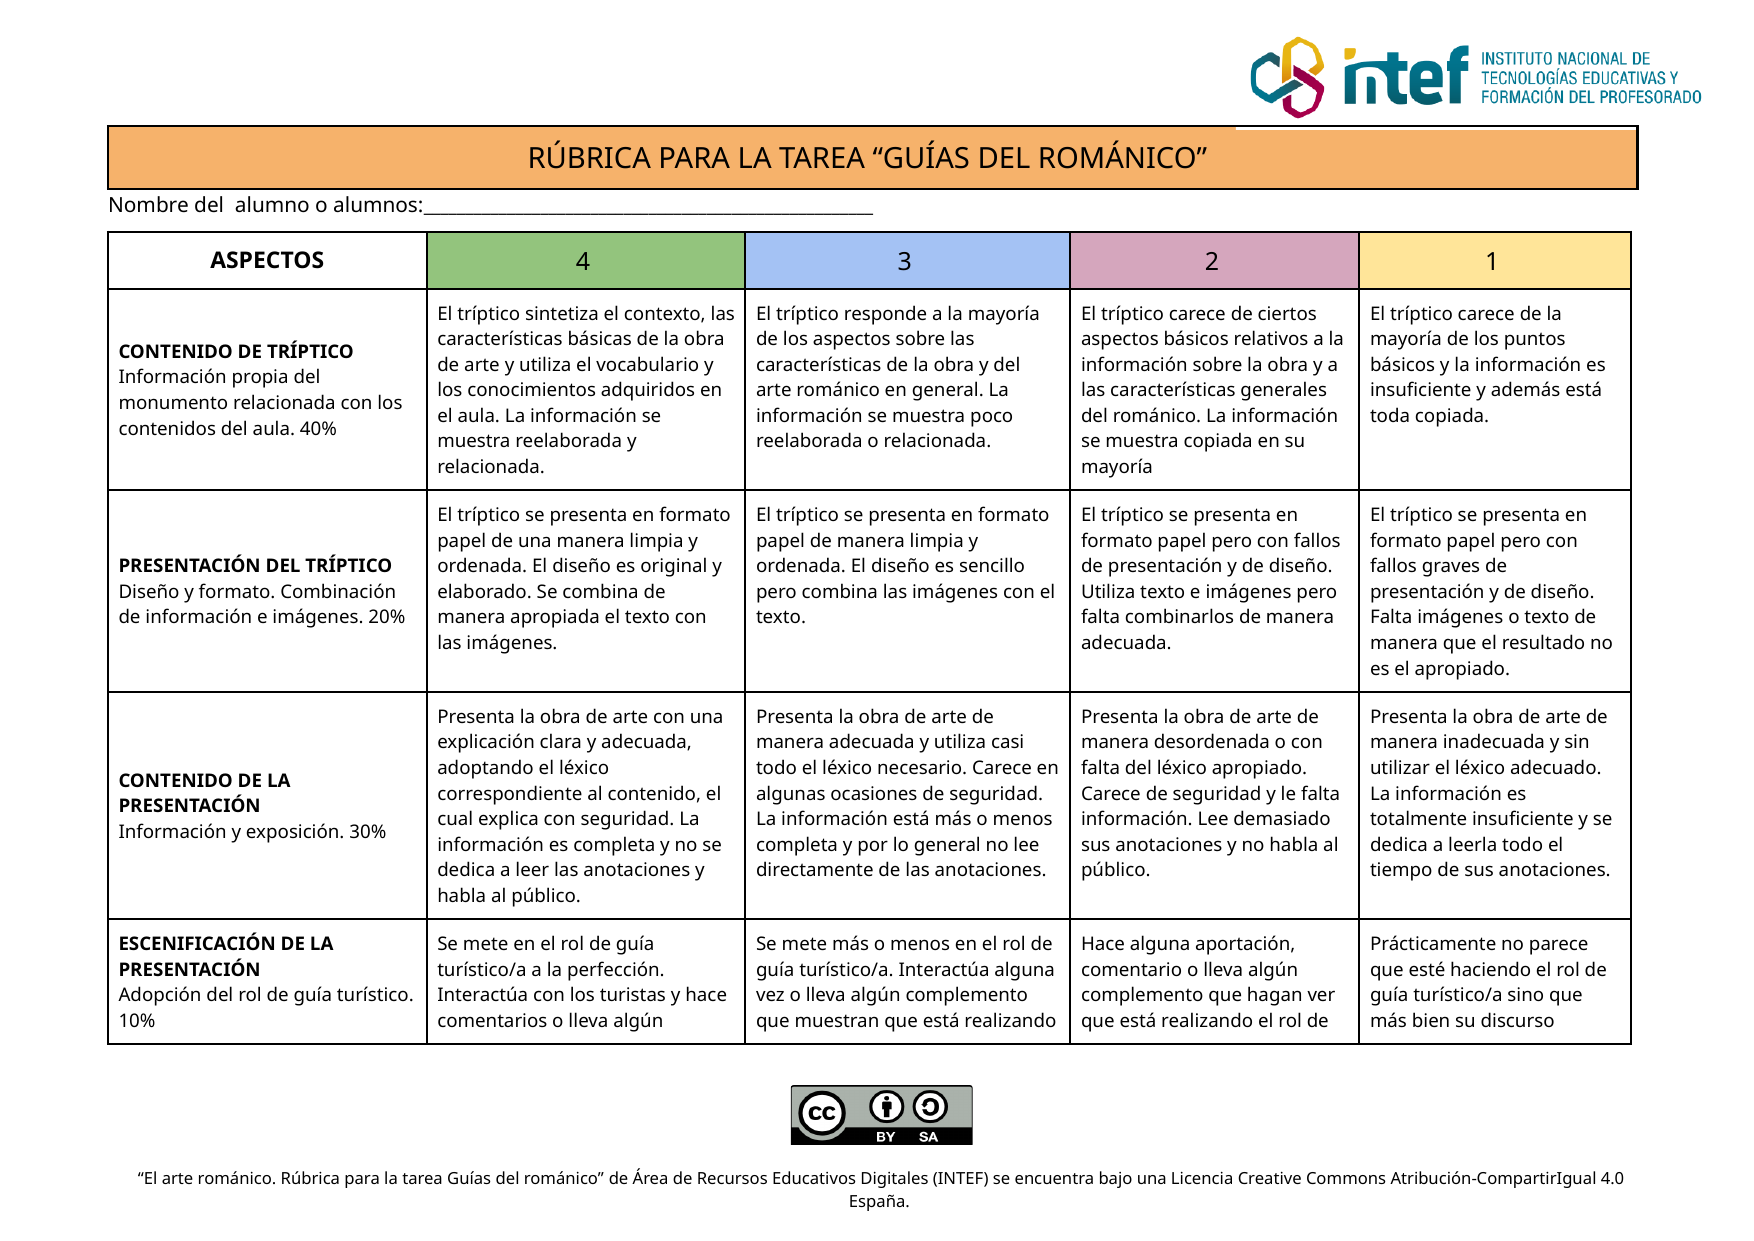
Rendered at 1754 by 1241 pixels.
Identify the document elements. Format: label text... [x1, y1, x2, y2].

table_header 3 [746, 233, 1069, 288]
table_cell PRESENTACIÓN DEL TRÍPTICO Diseño y formato. Combinación de información e imágenes. 20% [109, 491, 426, 691]
table_cell Se mete en el rol de guía turístico/a a la perfección. Interactúa con los turistas y hace comentarios o lleva algún [428, 920, 744, 1043]
table_header 1 [1360, 233, 1630, 288]
table_cell El tríptico se presenta en formato papel de manera limpia y ordenada. El diseño es sencillo pero combina las imágenes con el texto. [746, 491, 1069, 691]
table_cell Presenta la obra de arte con una explicación clara y adecuada, adoptando el léxico correspondiente al contenido, el cual explica con seguridad. La información es completa y no se dedica a leer las anotaciones y habla al público. [428, 693, 744, 918]
table_cell El tríptico se presenta en formato papel pero con fallos graves de presentación y de diseño. Falta imágenes o texto de manera que el resultado no es el apropiado. [1360, 491, 1630, 691]
table_cell El tríptico sintetiza el contexto, las características básicas de la obra de arte y utiliza el vocabulario y los conocimientos adquiridos en el aula. La información se muestra reelaborada y relacionada. [428, 290, 744, 489]
table_cell Se mete más o menos en el rol de guía turístico/a. Interactúa alguna vez o lleva algún complemento que muestran que está realizando [746, 920, 1069, 1043]
table_cell Presenta la obra de arte de manera adecuada y utiliza casi todo el léxico necesario. Carece en algunas ocasiones de seguridad. La información está más o menos completa y por lo general no lee directamente de las anotaciones. [746, 693, 1069, 918]
table_cell CONTENIDO DE LA PRESENTACIÓN Información y exposición. 30% [109, 693, 426, 918]
table_cell El tríptico responde a la mayoría de los aspectos sobre las características de la obra y del arte románico en general. La información se muestra poco reelaborada o relacionada. [746, 290, 1069, 489]
table_header 2 [1071, 233, 1358, 288]
table_header RÚBRICA PARA LA TAREA “GUÍAS DEL ROMÁNICO” [109, 127, 1636, 188]
table_cell Presenta la obra de arte de manera inadecuada y sin utilizar el léxico adecuado. La información es totalmente insuficiente y se dedica a leerla todo el tiempo de sus anotaciones. [1360, 693, 1630, 918]
table_header 4 [428, 233, 744, 288]
table_cell El tríptico se presenta en formato papel pero con fallos de presentación y de diseño. Utiliza texto e imágenes pero falta combinarlos de manera adecuada. [1071, 491, 1358, 691]
table_cell ESCENIFICACIÓN DE LA PRESENTACIÓN Adopción del rol de guía turístico. 10% [109, 920, 426, 1043]
table_cell Presenta la obra de arte de manera desordenada o con falta del léxico apropiado. Carece de seguridad y le falta información. Lee demasiado sus anotaciones y no habla al público. [1071, 693, 1358, 918]
picture [1235, 24, 1716, 130]
table_cell Prácticamente no parece que esté haciendo el rol de guía turístico/a sino que más bien su discurso [1360, 920, 1630, 1043]
table_cell El tríptico carece de ciertos aspectos básicos relativos a la información sobre la obra y a las características generales del románico. La información se muestra copiada en su mayoría [1071, 290, 1358, 489]
table_cell CONTENIDO DE TRÍPTICO Información propia del monumento relacionada con los contenidos del aula. 40% [109, 290, 426, 489]
table_cell El tríptico se presenta en formato papel de una manera limpia y ordenada. El diseño es original y elaborado. Se combina de manera apropiada el texto con las imágenes. [428, 491, 744, 691]
table_cell Hace alguna aportación, comentario o lleva algún complemento que hagan ver que está realizando el rol de [1071, 920, 1358, 1043]
table_header ASPECTOS [109, 233, 426, 288]
text Nombre del alumno o alumnos:______________________________________________________ [108, 190, 1655, 218]
table_cell El tríptico carece de la mayoría de los puntos básicos y la información es insuficiente y además está toda copiada. [1360, 290, 1630, 489]
